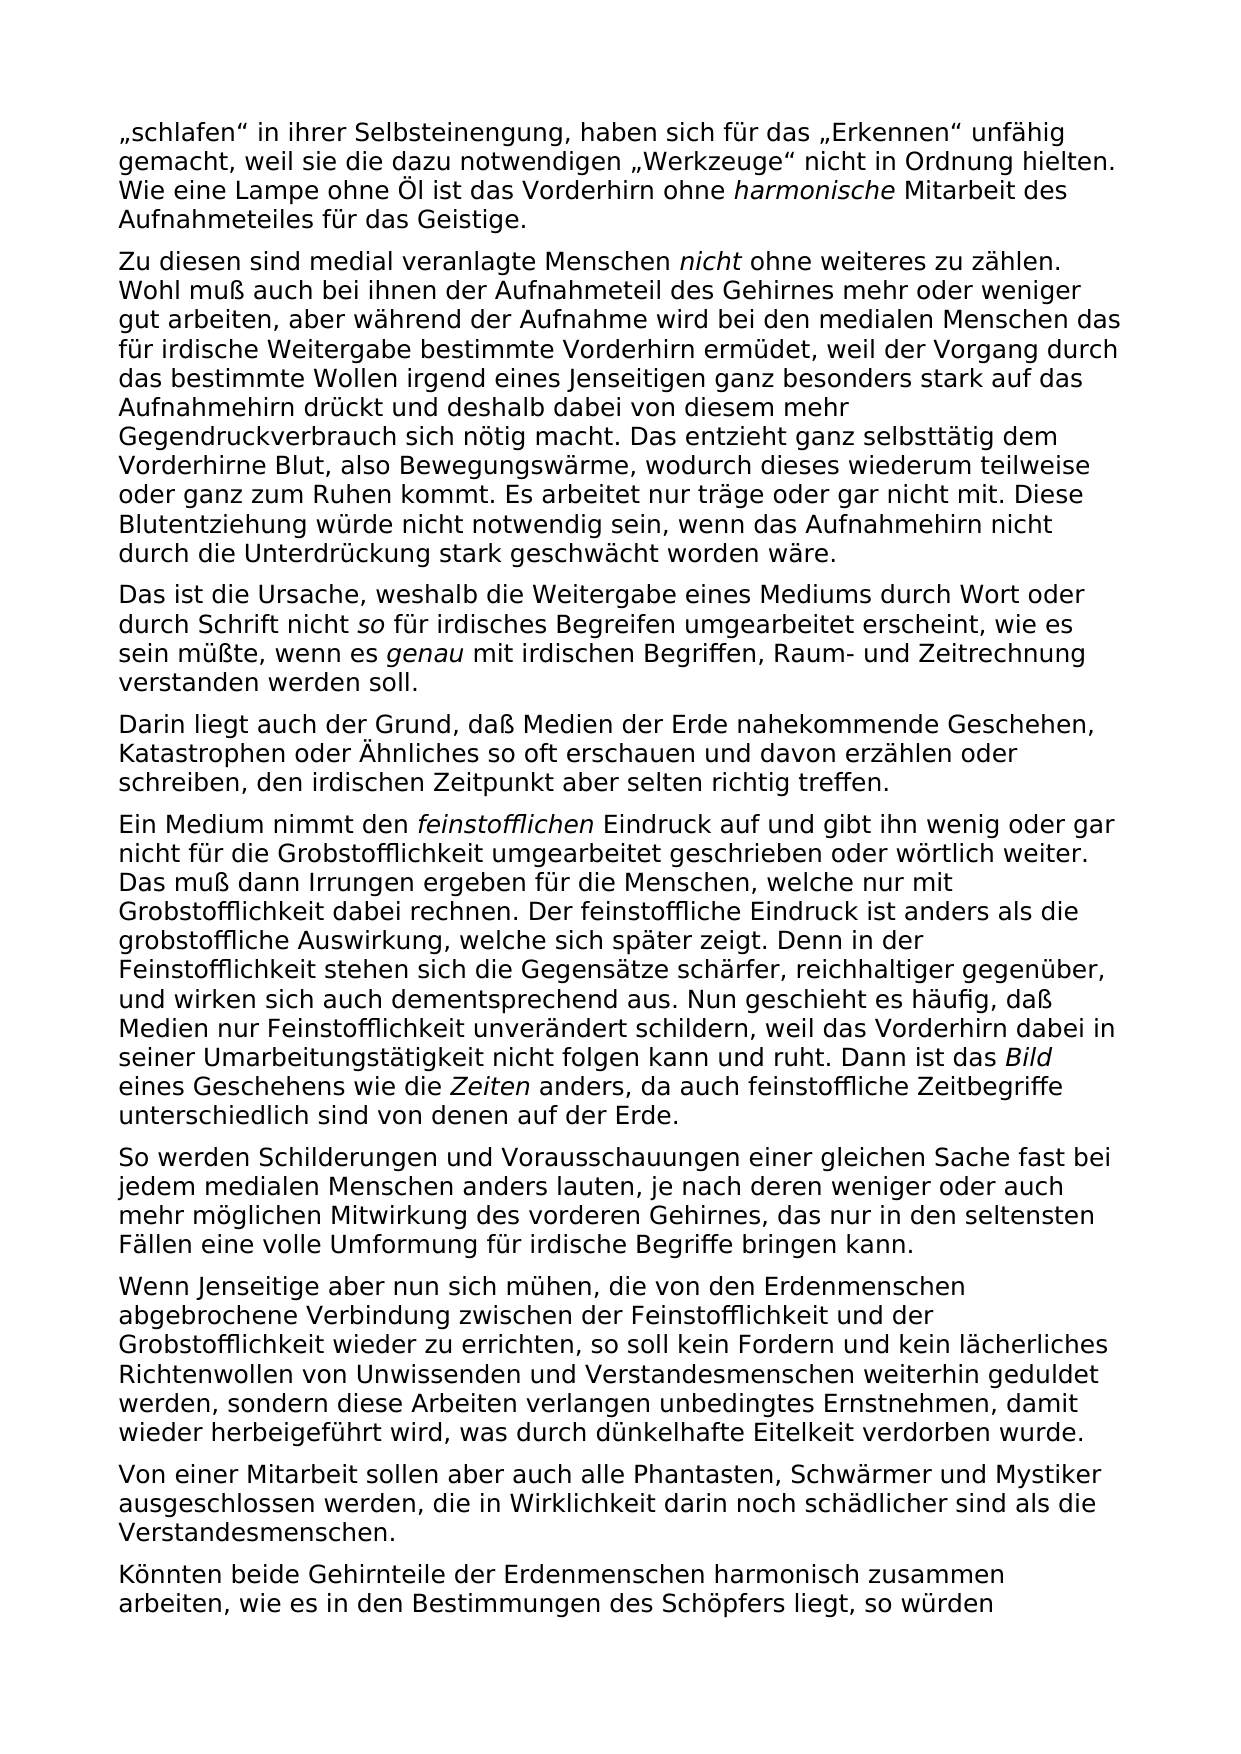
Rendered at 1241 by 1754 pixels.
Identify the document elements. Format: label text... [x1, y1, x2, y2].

text Wenn Jenseitige aber nun sich mühen, die von den Erdenmenschen abgebrochene Verbindung zwischen der Feinstofflichkeit und der Grobstofflichkeit wieder zu errichten, so soll kein Fordern und kein lächerliches Richtenwollen von Unwissenden und Verstandesmenschen weiterhin geduldet werden, sondern diese Arbeiten verlangen unbedingtes Ernstnehmen, damit wieder herbeigeführt wird, was durch dünkelhafte Eitelkeit verdorben wurde. [118, 1272, 1122, 1447]
text So werden Schilderungen und Vorausschauungen einer gleichen Sache fast bei jedem medialen Menschen anders lauten, je nach deren weniger oder auch mehr möglichen Mitwirkung des vorderen Gehirnes, das nur in den seltensten Fällen eine volle Umformung für irdische Begriffe bringen kann. [118, 1143, 1122, 1260]
text „schlafen“ in ihrer Selbsteinengung, haben sich für das „Erkennen“ unfähig gemacht, weil sie die dazu notwendigen „Werkzeuge“ nicht in Ordnung hielten. Wie eine Lampe ohne Öl ist das Vorderhirn ohne harmonische Mitarbeit des Aufnahmeteiles für das Geistige. [118, 118, 1122, 235]
text Zu diesen sind medial veranlagte Menschen nicht ohne weiteres zu zählen. Wohl muß auch bei ihnen der Aufnahmeteil des Gehirnes mehr oder weniger gut arbeiten, aber während der Aufnahme wird bei den medialen Menschen das für irdische Weitergabe bestimmte Vorderhirn ermüdet, weil der Vorgang durch das bestimmte Wollen irgend eines Jenseitigen ganz besonders stark auf das Aufnahmehirn drückt und deshalb dabei von diesem mehr Gegendruckverbrauch sich nötig macht. Das entzieht ganz selbsttätig dem Vorderhirne Blut, also Bewegungswärme, wodurch dieses wiederum teilweise oder ganz zum Ruhen kommt. Es arbeitet nur träge oder gar nicht mit. Diese Blutentziehung würde nicht notwendig sein, wenn das Aufnahmehirn nicht durch die Unterdrückung stark geschwächt worden wäre. [118, 247, 1122, 568]
text Ein Medium nimmt den feinstofflichen Eindruck auf und gibt ihn wenig oder gar nicht für die Grobstofflichkeit umgearbeitet geschrieben oder wörtlich weiter. Das muß dann Irrungen ergeben für die Menschen, welche nur mit Grobstofflichkeit dabei rechnen. Der feinstoffliche Eindruck ist anders als die grobstoffliche Auswirkung, welche sich später zeigt. Denn in der Feinstofflichkeit stehen sich die Gegensätze schärfer, reichhaltiger gegenüber, und wirken sich auch dementsprechend aus. Nun geschieht es häufig, daß Medien nur Feinstofflichkeit unverändert schildern, weil das Vorderhirn dabei in seiner Umarbeitungstätigkeit nicht folgen kann und ruht. Dann ist das Bild eines Geschehens wie die Zeiten anders, da auch feinstoffliche Zeitbegriffe unterschiedlich sind von denen auf der Erde. [118, 810, 1122, 1131]
text Das ist die Ursache, weshalb die Weitergabe eines Mediums durch Wort oder durch Schrift nicht so für irdisches Begreifen umgearbeitet erscheint, wie es sein müßte, wenn es genau mit irdischen Begriffen, Raum- und Zeitrechnung verstanden werden soll. [118, 581, 1122, 697]
text Von einer Mitarbeit sollen aber auch alle Phantasten, Schwärmer und Mystiker ausgeschlossen werden, die in Wirklichkeit darin noch schädlicher sind als die Verstandesmenschen. [118, 1460, 1122, 1547]
text Darin liegt auch der Grund, daß Medien der Erde nahekommende Geschehen, Katastrophen oder Ähnliches so oft erschauen und davon erzählen oder schreiben, den irdischen Zeitpunkt aber selten richtig treffen. [118, 710, 1122, 797]
text Könnten beide Gehirnteile der Erdenmenschen harmonisch zusammen arbeiten, wie es in den Bestimmungen des Schöpfers liegt, so würden [118, 1560, 1122, 1618]
